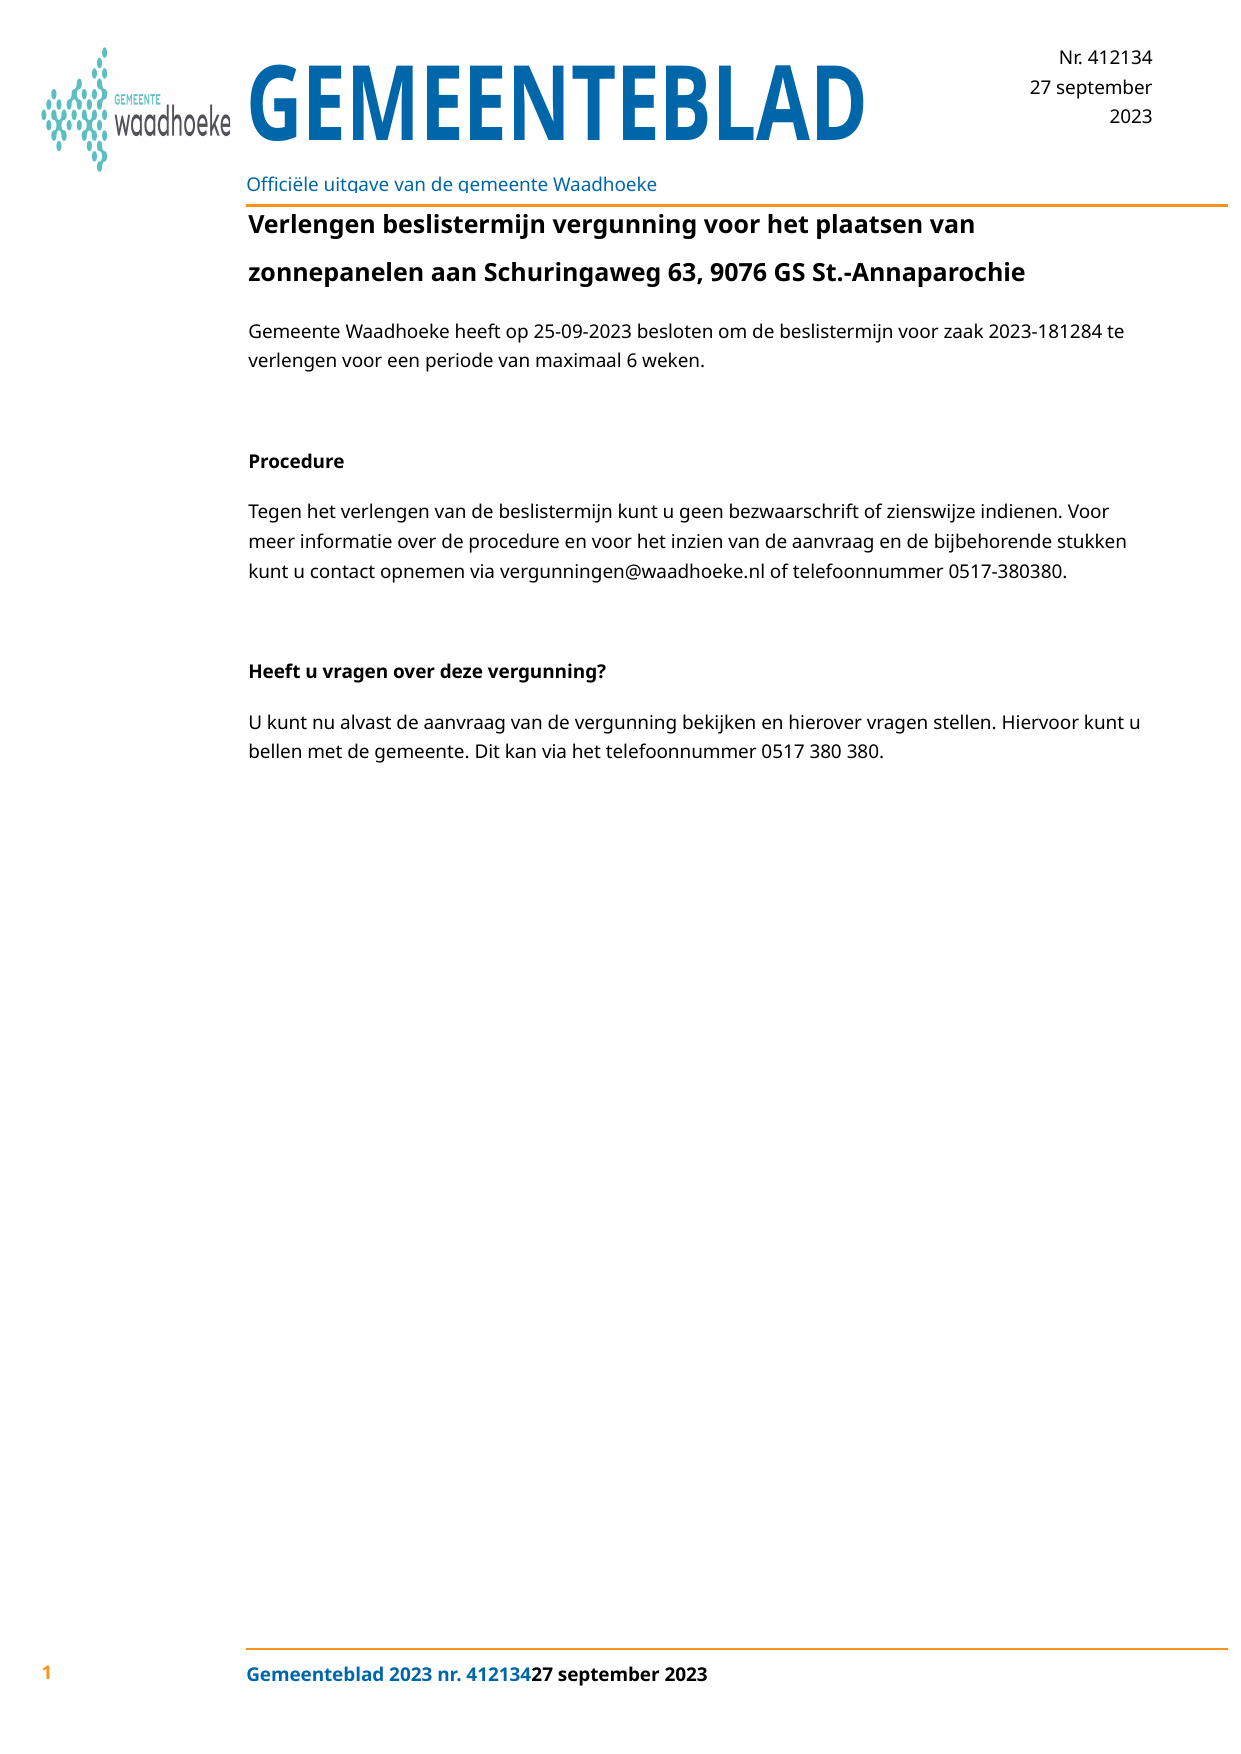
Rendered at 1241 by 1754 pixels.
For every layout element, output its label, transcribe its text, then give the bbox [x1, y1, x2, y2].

text Verlengen beslistermijn vergunning voor het plaatsen van zonnepanelen aan Schuringaweg 63, 9076 GS St.-Annaparochie [248, 207, 1152, 288]
text Tegen het verlengen van de beslistermijn kunt u geen bezwaarschrift of zienswijze indienen. Voor meer informatie over de procedure en voor het inzien van de aanvraag en de bijbehorende stukken kunt u contact opnemen via vergunningen@waadhoeke.nl of telefoonnummer 0517-380380. [248, 499, 1152, 584]
text Gemeente Waadhoeke heeft op 25-09-2023 besloten om de beslistermijn voor zaak 2023-181284 te verlengen voor een periode van maximaal 6 weken. [248, 318, 1152, 373]
text U kunt nu alvast de aanvraag van de vergunning bekijken en hierover vragen stellen. Hiervoor kunt u bellen met de gemeente. Dit kan via het telefoonnummer 0517 380 380. [248, 709, 1152, 764]
picture [41, 47, 231, 172]
text Procedure [248, 448, 1152, 474]
text Heeft u vragen over deze vergunning? [248, 659, 1152, 684]
